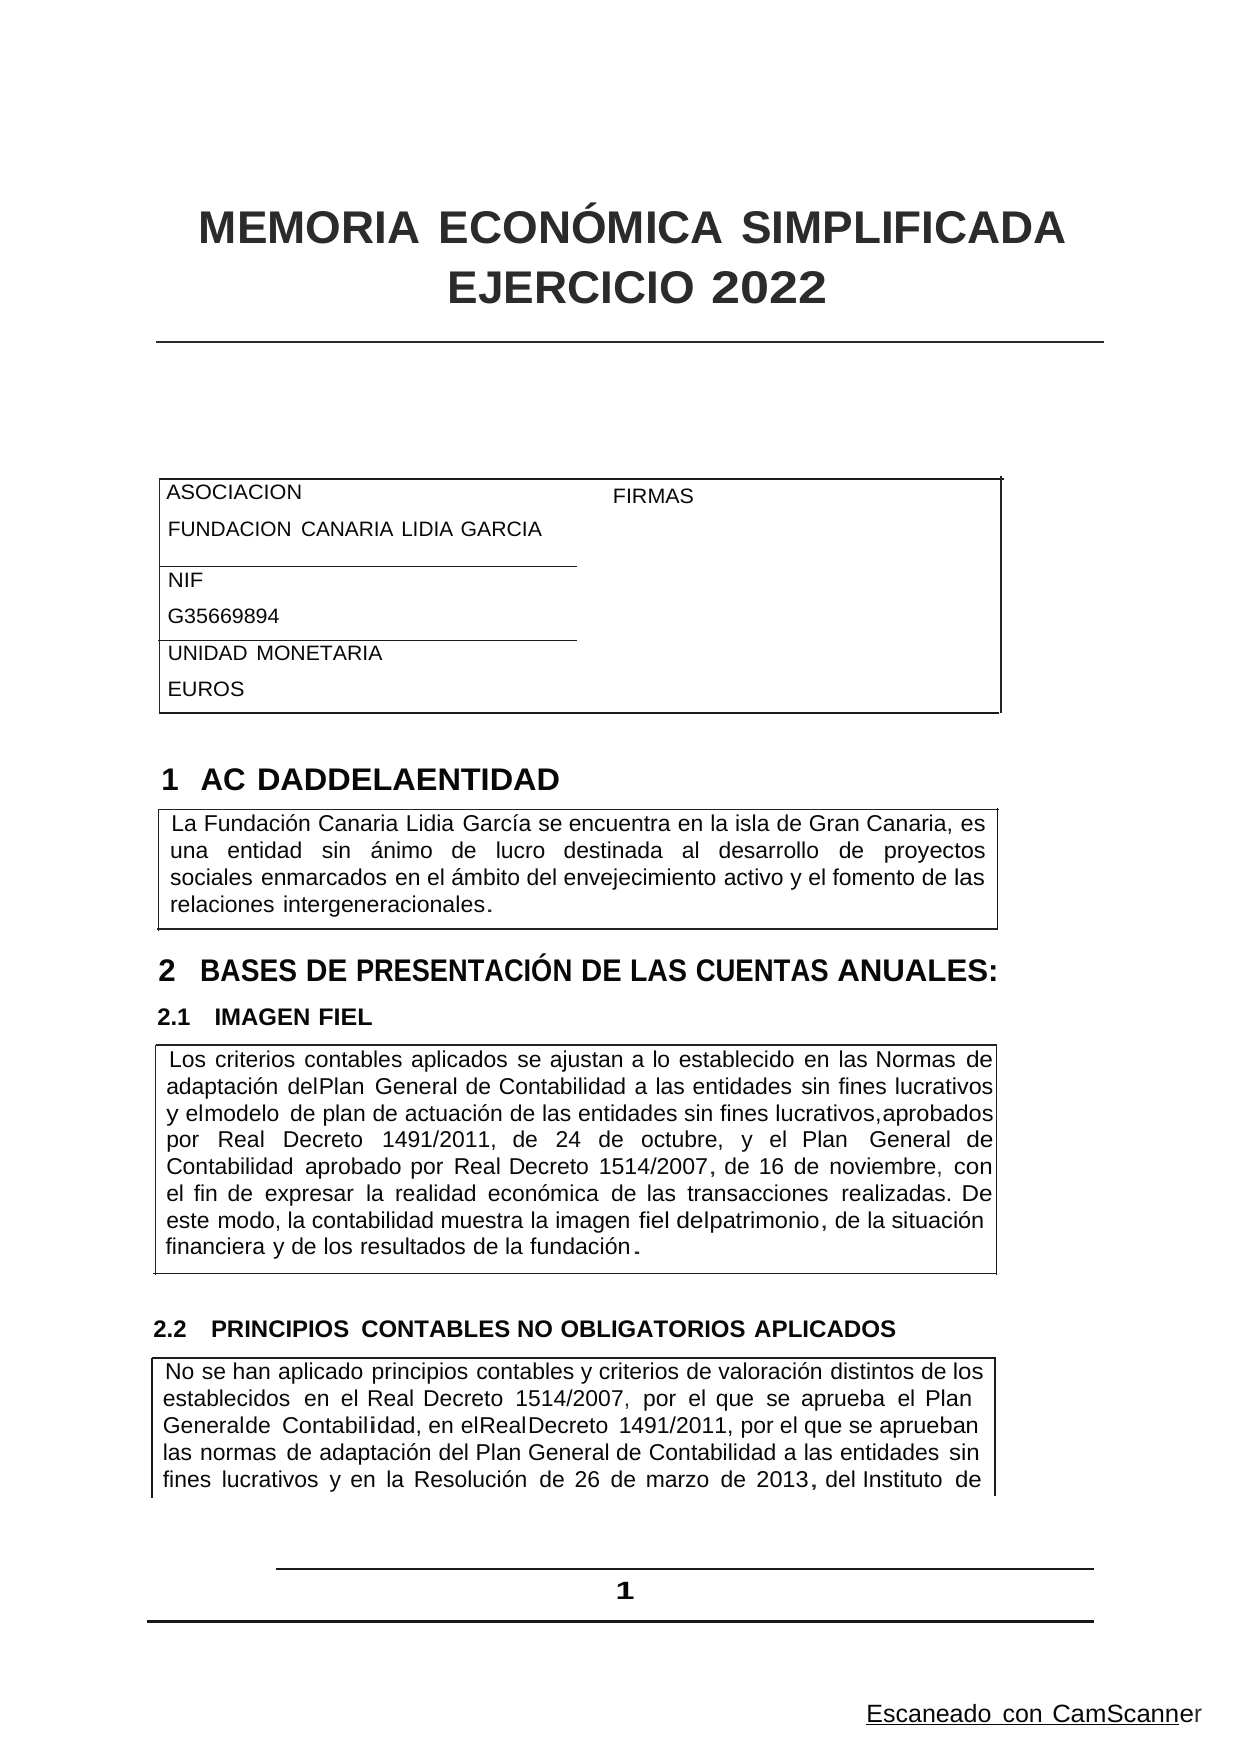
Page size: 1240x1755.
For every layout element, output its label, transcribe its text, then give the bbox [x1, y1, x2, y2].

text EJERCICIO 2022 [440, 260, 835, 312]
text MEMORIA ECONÓMICA SIMPLIFICADA ­ [173, 200, 1105, 253]
text [997, 1234, 1212, 1259]
text 2 BASES DE PRESENTACIÓN DE LAS CUENTAS ANUALES: [158, 952, 1212, 988]
text FUNDACION CANARIA LIDIA GARCIA [168, 517, 552, 541]
text 2.1 IMAGEN FIEL [157, 1003, 1212, 1031]
text FIRMAS [613, 484, 1000, 508]
text [1002, 484, 1212, 508]
text ASOCIACION [166, 480, 547, 504]
text No se han aplicado principios contables y criterios de valoración distintos de los establecidos en el Real Decreto 1514/2007, por el que se aprueba el Plan Generalde Contabilidad, en elRealDecreto 1491/2011, por el que se aprueban las normas de adaptación del Plan General de Contabilidad a las entidades sin fines lucrativos y en la Resolución de 26 de marzo de 2013, del Instituto de [163, 1359, 992, 1492]
text 2.2 PRINCIPIOS CONTABLES NO OBLIGATORIOS APLICADOS [153, 1315, 1212, 1342]
text La Fundación Canaria Lidia García se encuentra en la isla de Gran Canaria, es una entidad sin ánimo de lucro destinada al desarrollo de proyectos sociales enmarcados en el ámbito del envejecimiento activo y el fomento de las relaciones intergeneracionales. [170, 810, 995, 917]
text financiera y de los resultados de la fundación. [165, 1234, 996, 1259]
text Escaneado con CamScanner [142, 1698, 1202, 1727]
text Los criterios contables aplicados se ajustan a lo establecido en las Normas de adaptación delPlan General de Contabilidad a las entidades sin fines lucrativos y elmodelo de plan de actuación de las entidades sin fines lucrativos,aprobados por Real Decreto 1491/2011, de 24 de octubre, y el Plan General de Contabilidad aprobado por Real Decreto 1514/2007, de 16 de noviembre, con el fin de expresar la realidad económica de las transacciones realizadas. De este modo, la contabilidad muestra la imagen fiel delpatrimonio, de la situación [166, 1046, 993, 1233]
text UNIDAD MONETARIA EUROS [167, 641, 389, 701]
text NIF G35669894 [167, 567, 286, 627]
text 1 [610, 1576, 639, 1604]
text 1 AC DADDELAENTIDAD [161, 761, 1212, 797]
